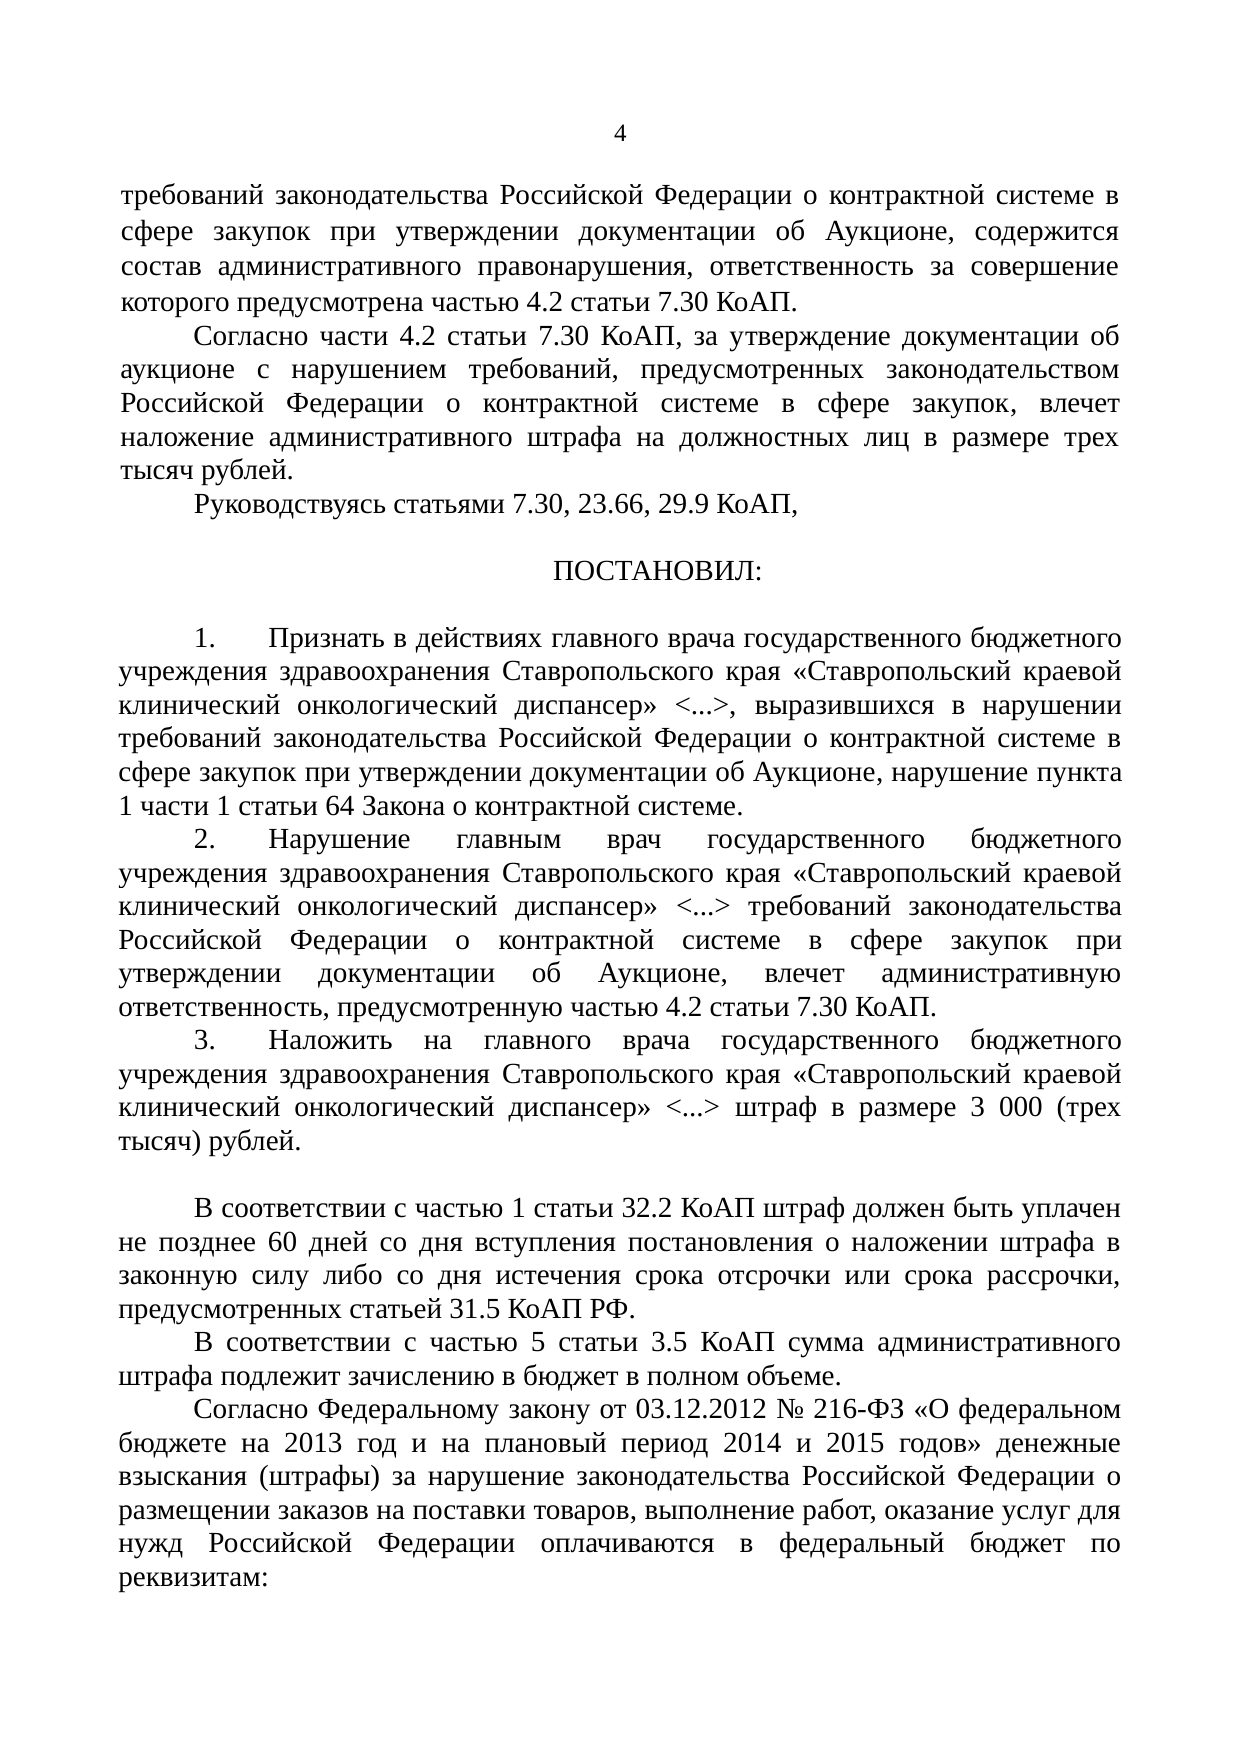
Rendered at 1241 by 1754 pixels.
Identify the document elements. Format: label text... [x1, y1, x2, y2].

text Согласно Федеральному закону от 03.12.2012 № 216-ФЗ «О федеральном бюджете на 2013 год и на плановый период 2014 и 2015 годов» денежные взыскания (штрафы) за нарушение законодательства Российской Федерации о размещении заказов на поставки товаров, выполнение работ, оказание услуг для нужд Российской Федерации оплачиваются в федеральный бюджет по реквизитам: [118, 1391, 1122, 1593]
list Нарушение главным врач государственного бюджетного учреждения здравоохранения Ставропольского края «Ставропольский краевой клинический онкологический диспансер» <...> требований законодательства Российской Федерации о контрактной системе в сфере закупок при утверждении документации об Аукционе, влечет административную ответственность, предусмотренную частью 4.2 статьи 7.30 КоАП. [118, 821, 1122, 1022]
text ПОСТАНОВИЛ: [118, 553, 1122, 586]
text В соответствии с частью 1 статьи 32.2 КоАП штраф должен быть уплачен не позднее 60 дней со дня вступления постановления о наложении штрафа в законную силу либо со дня истечения срока отсрочки или срока рассрочки, предусмотренных статьей 31.5 КоАП РФ. [118, 1190, 1122, 1324]
text Согласно части 4.2 статьи 7.30 КоАП, за утверждение документации об аукционе с нарушением требований, предусмотренных законодательством Российской Федерации о контрактной системе в сфере закупок, влечет наложение административного штрафа на должностных лиц в размере трех тысяч рублей. [120, 318, 1120, 486]
text требований законодательства Российской Федерации о контрактной системе в сфере закупок при утверждении документации об Аукционе, содержится состав административного правонарушения, ответственность за совершение которого предусмотрена частью 4.2 статьи 7.30 КоАП. [121, 176, 1120, 318]
list Наложить на главного врача государственного бюджетного учреждения здравоохранения Ставропольского края «Ставропольский краевой клинический онкологический диспансер» <...> штраф в размере 3 000 (трех тысяч) рублей. [118, 1022, 1122, 1157]
text Руководствуясь статьями 7.30, 23.66, 29.9 КоАП, [118, 486, 1122, 519]
text В соответствии с частью 5 статьи 3.5 КоАП сумма административного штрафа подлежит зачислению в бюджет в полном объеме. [118, 1324, 1122, 1391]
list Признать в действиях главного врача государственного бюджетного учреждения здравоохранения Ставропольского края «Ставропольский краевой клинический онкологический диспансер» <...>, выразившихся в нарушении требований законодательства Российской Федерации о контрактной системе в сфере закупок при утверждении документации об Аукционе, нарушение пункта 1 части 1 статьи 64 Закона о контрактной системе. [118, 620, 1122, 821]
